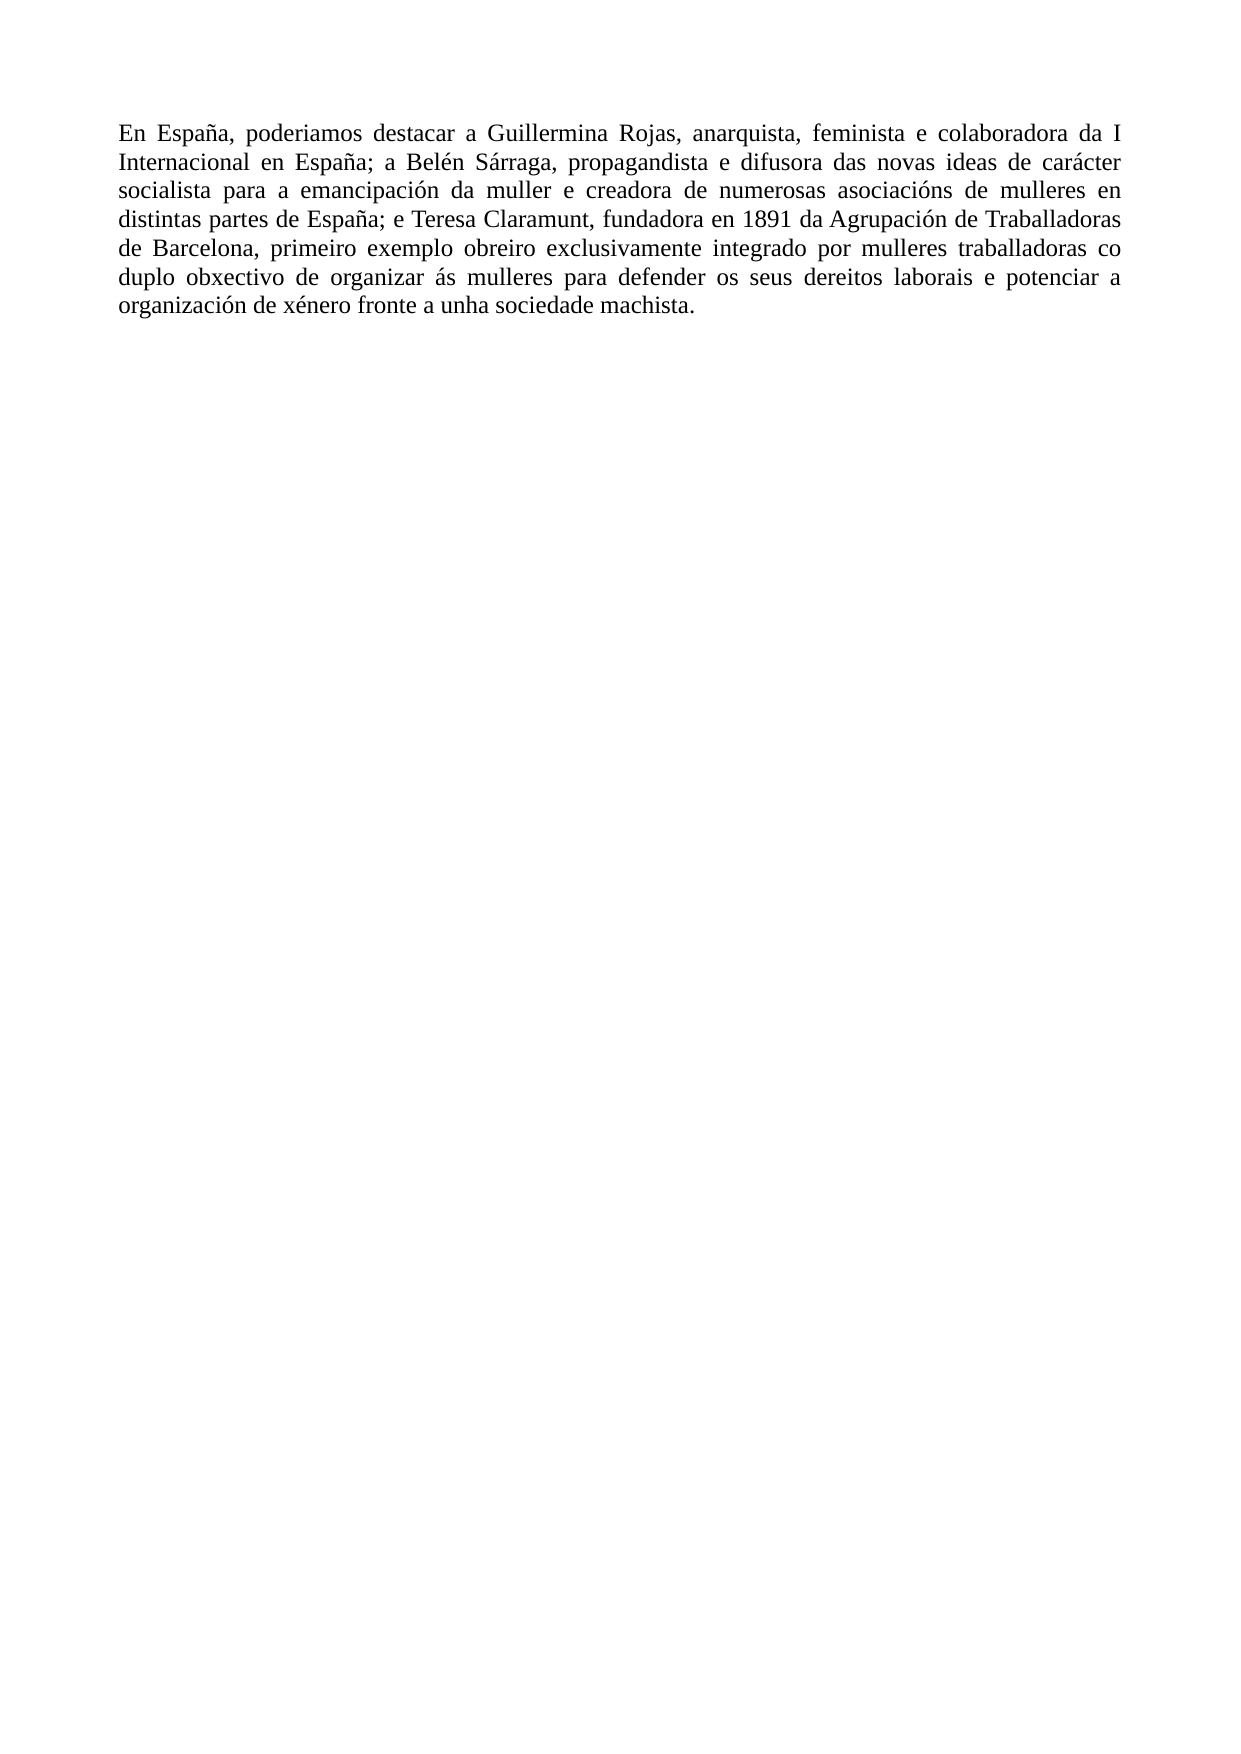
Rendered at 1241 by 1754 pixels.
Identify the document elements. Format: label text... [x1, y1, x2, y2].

text En España, poderiamos destacar a Guillermina Rojas, anarquista, feminista e colaboradora da I Internacional en España; a Belén Sárraga, propagandista e difusora das novas ideas de carácter socialista para a emancipación da muller e creadora de numerosas asociacións de mulleres en distintas partes de España; e Teresa Claramunt, fundadora en 1891 da Agrupación de Traballadoras de Barcelona, primeiro exemplo obreiro exclusivamente integrado por mulleres traballadoras co duplo obxectivo de organizar ás mulleres para defender os seus dereitos laborais e potenciar a organización de xénero fronte a unha sociedade machista. [118, 118, 1122, 319]
